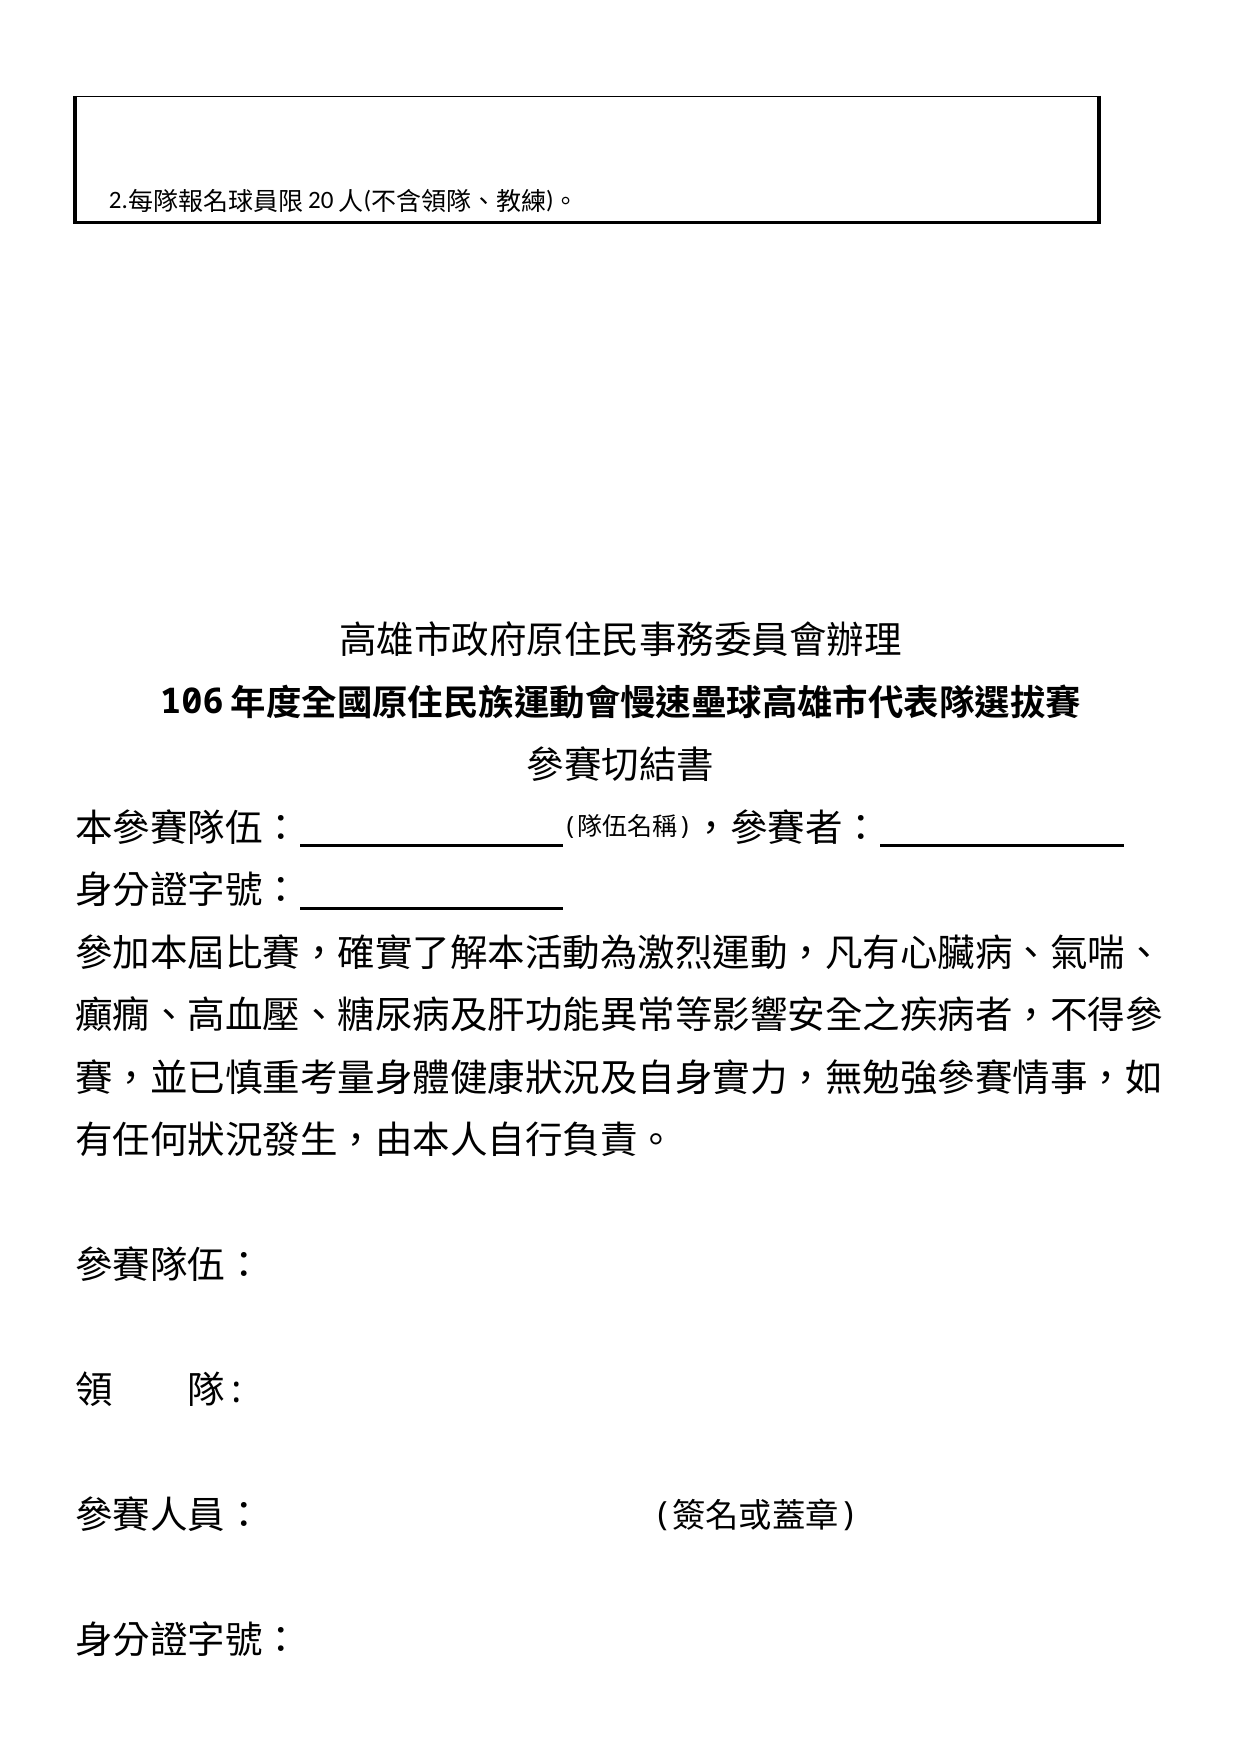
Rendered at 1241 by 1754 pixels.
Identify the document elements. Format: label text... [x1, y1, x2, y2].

text 參賽人員： (簽名或蓋章) [75, 1471, 1165, 1533]
table_cell 2.每隊報名球員限20人(不含領隊、教練)。 [77, 97, 1097, 221]
text 106年度全國原住民族運動會慢速壘球高雄市代表隊選拔賽 [75, 658, 1165, 721]
text 身分證字號： [75, 846, 1165, 908]
text 本參賽隊伍： (隊伍名稱)，參賽者： [75, 783, 1165, 846]
text 參加本屆比賽，確實了解本活動為激烈運動，凡有心臟病、氣喘、癲癇、高血壓、糖尿病及肝功能異常等影響安全之疾病者，不得參賽，並已慎重考量身體健康狀況及自身實力，無勉強參賽情事，如有任何狀況發生，由本人自行負責。 [75, 908, 1165, 1158]
text 身分證字號： [75, 1596, 1165, 1658]
text 參賽隊伍： [75, 1221, 1165, 1283]
text 領 隊: [75, 1346, 1165, 1408]
text 參賽切結書 [75, 721, 1165, 783]
text 高雄市政府原住民事務委員會辦理 [75, 596, 1165, 658]
